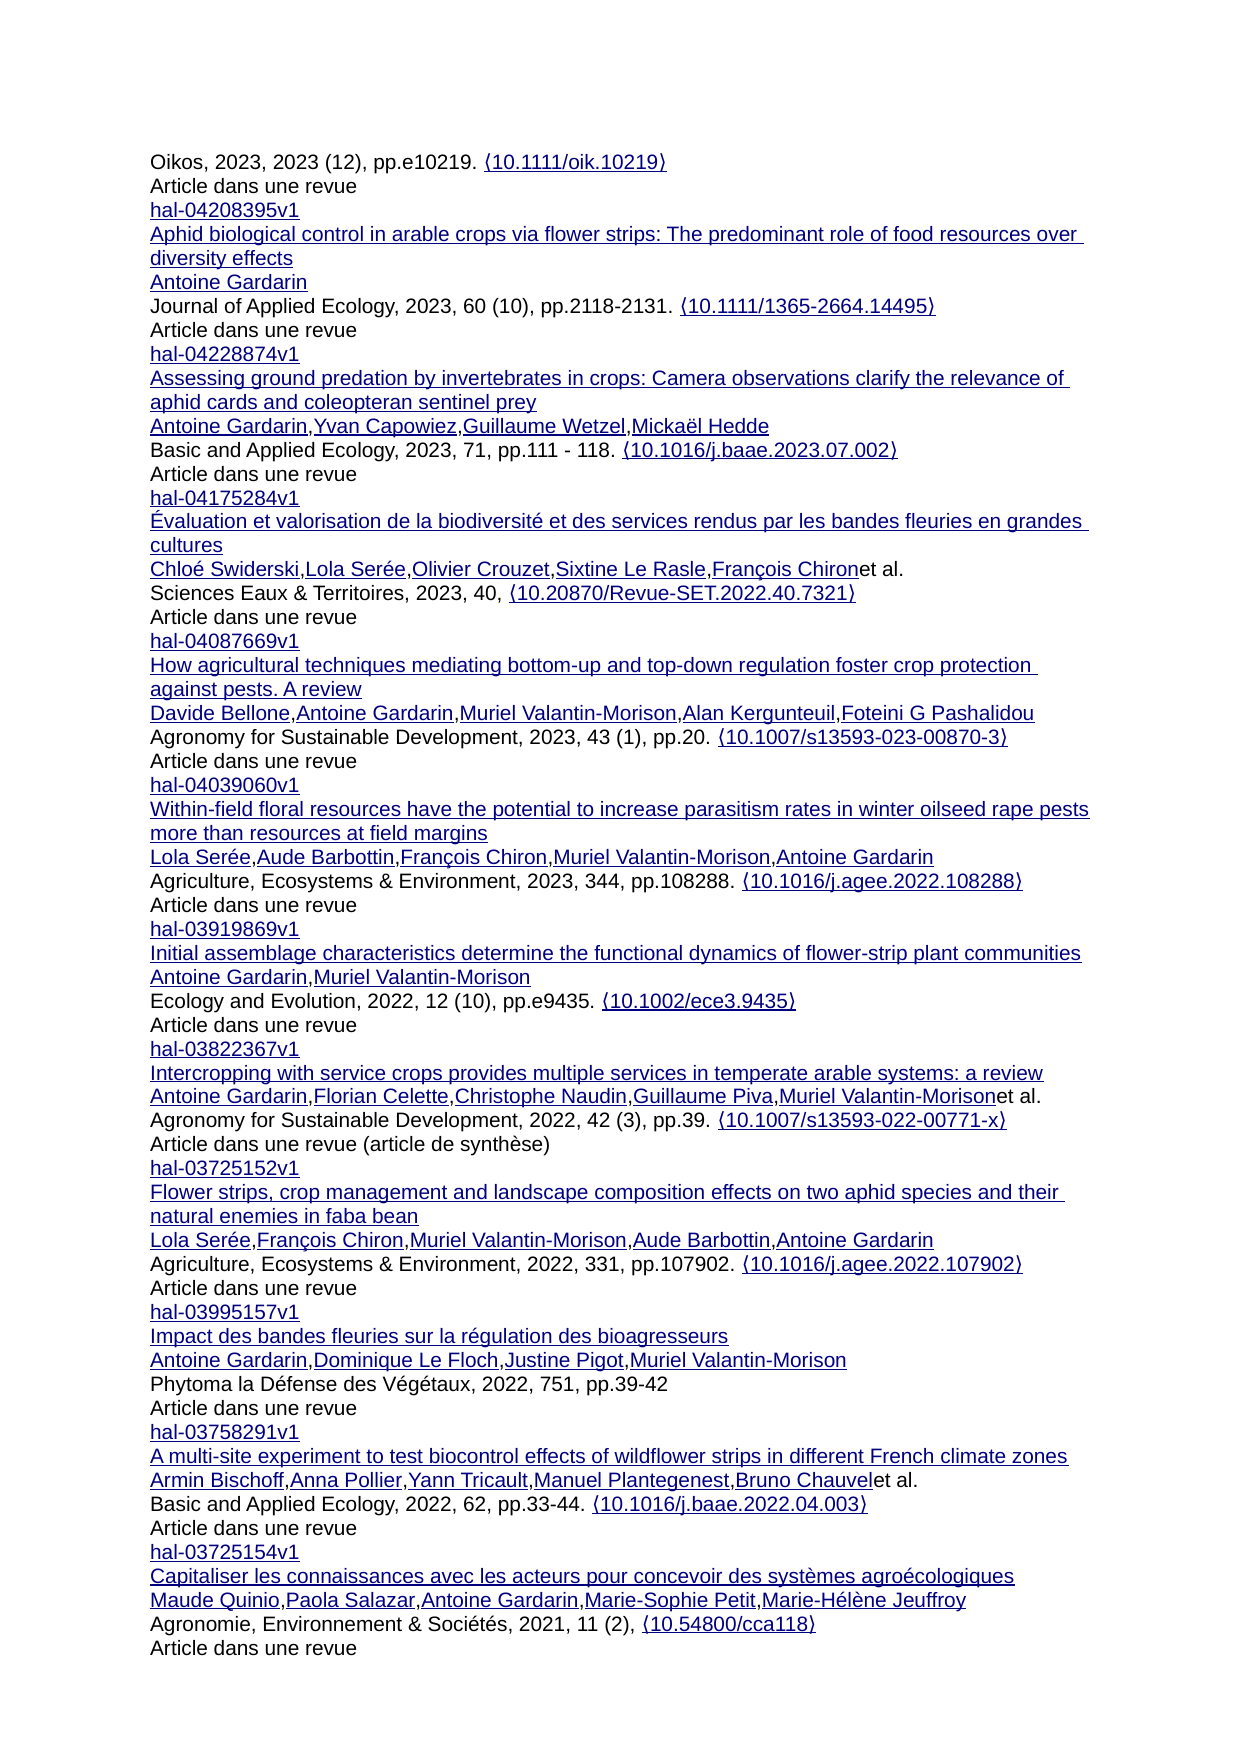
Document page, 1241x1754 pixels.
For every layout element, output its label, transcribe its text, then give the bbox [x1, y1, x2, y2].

table_cell Assessing ground predation by invertebrates in crops: Camera observations clarify the relevance of aphid cards and coleopteran sentinel prey Antoine Gardarin,Yvan Capowiez,Guillaume Wetzel,Mickaël Hedde Basic and Applied Ecology, 2023, 71, pp.111 - 118. ⟨10.1016/j.baae.2023.07.002⟩ Article dans une revue hal-04175284v1 [150, 366, 1090, 509]
table_cell Impact des bandes fleuries sur la régulation des bioagresseurs Antoine Gardarin,Dominique Le Floch,Justine Pigot,Muriel Valantin-Morison Phytoma la Défense des Végétaux, 2022, 751, pp.39-42 Article dans une revue hal-03758291v1 [150, 1324, 1090, 1444]
table_cell more than resources at field margins Lola Serée,Aude Barbottin,François Chiron,Muriel Valantin-Morison,Antoine Gardarin Agriculture, Ecosystems & Environment, 2023, 344, pp.108288. ⟨10.1016/j.agee.2022.108288⟩ Article dans une revue hal-03919869v1 [150, 819, 1090, 941]
table_cell How agricultural techniques mediating bottom-up and top-down regulation foster crop protection against pests. A review Davide Bellone,Antoine Gardarin,Muriel Valantin-Morison,Alan Kergunteuil,Foteini G Pashalidou Agronomy for Sustainable Development, 2023, 43 (1), pp.20. ⟨10.1007/s13593-023-00870-3⟩ Article dans une revue hal-04039060v1 [150, 653, 1090, 797]
table_cell Capitaliser les connaissances avec les acteurs pour concevoir des systèmes agroécologiques Maude Quinio,Paola Salazar,Antoine Gardarin,Marie-Sophie Petit,Marie-Hélène Jeuffroy Agronomie, Environnement & Sociétés, 2021, 11 (2), ⟨10.54800/cca118⟩ Article dans une revue [150, 1564, 1090, 1659]
table_cell Évaluation et valorisation de la biodiversité et des services rendus par les bandes fleuries en grandes cultures Chloé Swiderski,Lola Serée,Olivier Crouzet,Sixtine Le Rasle,François Chironet al. Sciences Eaux & Territoires, 2023, 40, ⟨10.20870/Revue-SET.2022.40.7321⟩ Article dans une revue hal-04087669v1 [150, 509, 1090, 653]
table_cell Initial assemblage characteristics determine the functional dynamics of flower‐strip plant communities Antoine Gardarin,Muriel Valantin-Morison Ecology and Evolution, 2022, 12 (10), pp.e9435. ⟨10.1002/ece3.9435⟩ Article dans une revue hal-03822367v1 [150, 941, 1090, 1060]
table_cell Within-field floral resources have the potential to increase parasitism rates in winter oilseed rape pests [150, 797, 1090, 818]
table_cell Oikos, 2023, 2023 (12), pp.e10219. ⟨10.1111/oik.10219⟩ Article dans une revue hal-04208395v1 [150, 150, 1090, 222]
table_cell A multi-site experiment to test biocontrol effects of wildflower strips in different French climate zones Armin Bischoff,Anna Pollier,Yann Tricault,Manuel Plantegenest,Bruno Chauvelet al. Basic and Applied Ecology, 2022, 62, pp.33-44. ⟨10.1016/j.baae.2022.04.003⟩ Article dans une revue hal-03725154v1 [150, 1444, 1090, 1563]
table_cell Aphid biological control in arable crops via flower strips: The predominant role of food resources over diversity effects Antoine Gardarin Journal of Applied Ecology, 2023, 60 (10), pp.2118-2131. ⟨10.1111/1365-2664.14495⟩ Article dans une revue hal-04228874v1 [150, 222, 1090, 366]
table_cell Flower strips, crop management and landscape composition effects on two aphid species and their natural enemies in faba bean Lola Serée,François Chiron,Muriel Valantin-Morison,Aude Barbottin,Antoine Gardarin Agriculture, Ecosystems & Environment, 2022, 331, pp.107902. ⟨10.1016/j.agee.2022.107902⟩ Article dans une revue hal-03995157v1 [150, 1180, 1090, 1324]
table_cell Intercropping with service crops provides multiple services in temperate arable systems: a review Antoine Gardarin,Florian Celette,Christophe Naudin,Guillaume Piva,Muriel Valantin-Morisonet al. Agronomy for Sustainable Development, 2022, 42 (3), pp.39. ⟨10.1007/s13593-022-00771-x⟩ Article dans une revue (article de synthèse) hal-03725152v1 [150, 1060, 1090, 1180]
